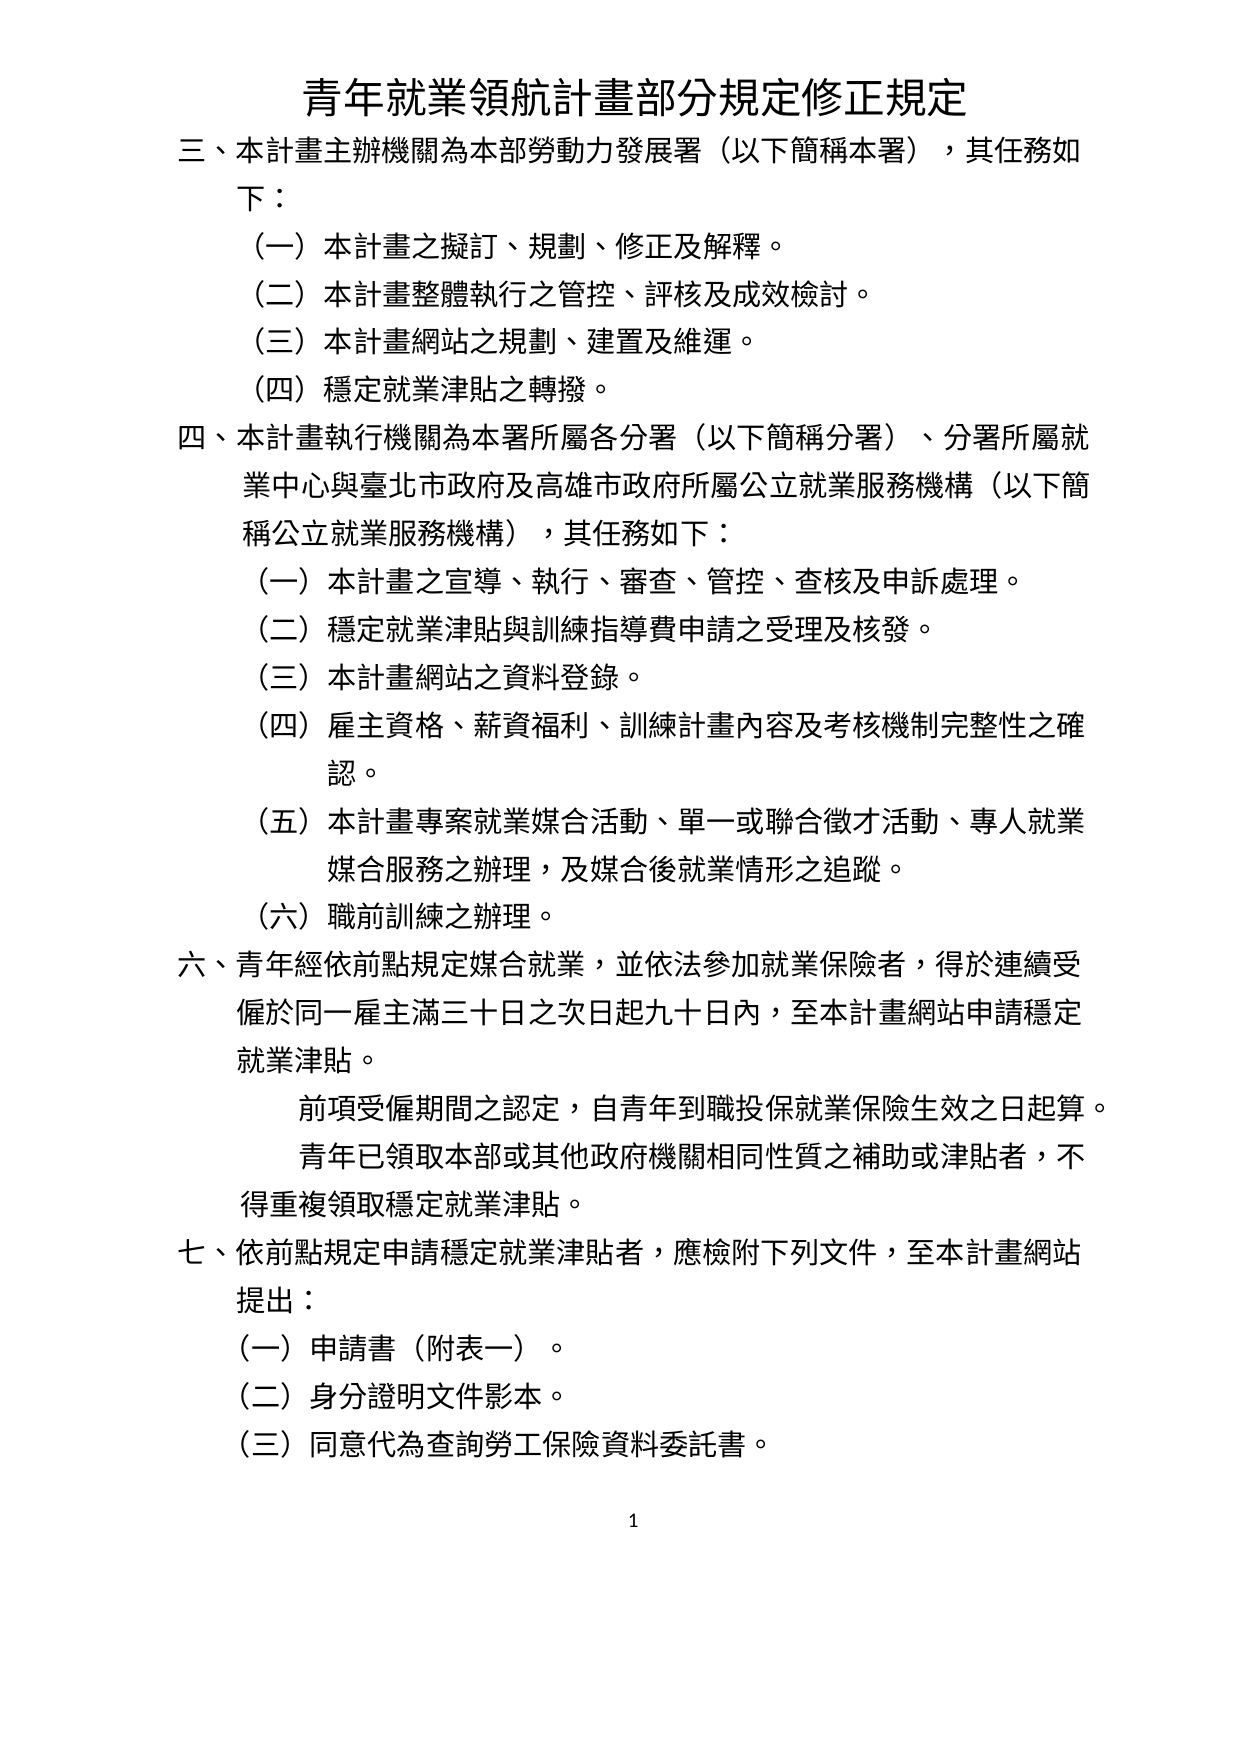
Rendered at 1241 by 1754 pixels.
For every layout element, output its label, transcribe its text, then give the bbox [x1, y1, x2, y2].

text （五）本計畫專案就業媒合活動、單一或聯合徵才活動、專人就業媒合服務之辦理，及媒合後就業情形之追蹤。 [240, 794, 1092, 889]
text （三）本計畫網站之規劃、建置及維運。 [236, 314, 1092, 362]
text （四）穩定就業津貼之轉撥。 [236, 362, 1092, 410]
text （一）本計畫之擬訂、規劃、修正及解釋。 [236, 219, 1092, 267]
text 六、青年經依前點規定媒合就業，並依法參加就業保險者，得於連續受僱於同一雇主滿三十日之次日起九十日內，至本計畫網站申請穩定就業津貼。 [177, 937, 1092, 1081]
text 四、本計畫執行機關為本署所屬各分署（以下簡稱分署）、分署所屬就業中心與臺北市政府及高雄市政府所屬公立就業服務機構（以下簡稱公立就業服務機構），其任務如下： [177, 410, 1092, 554]
text （一）申請書（附表一）。 [222, 1321, 1092, 1369]
text （四）雇主資格、薪資福利、訓練計畫內容及考核機制完整性之確認。 [240, 698, 1092, 794]
text 三、本計畫主辦機關為本部勞動力發展署（以下簡稱本署），其任務如下： [177, 123, 1092, 219]
text 青年已領取本部或其他政府機關相同性質之補助或津貼者，不得重複領取穩定就業津貼。 [240, 1129, 1092, 1225]
text （二）穩定就業津貼與訓練指導費申請之受理及核發。 [240, 602, 1092, 650]
text （六）職前訓練之辦理。 [240, 889, 1092, 937]
text （三）本計畫網站之資料登錄。 [240, 650, 1092, 698]
text 青年就業領航計畫部分規定修正規定 [177, 75, 1092, 123]
text 前項受僱期間之認定，自青年到職投保就業保險生效之日起算。 [240, 1081, 1092, 1129]
text （二）本計畫整體執行之管控、評核及成效檢討。 [236, 267, 1092, 314]
text 七、依前點規定申請穩定就業津貼者，應檢附下列文件，至本計畫網站提出： [177, 1225, 1092, 1321]
text （三）同意代為查詢勞工保險資料委託書。 [222, 1417, 1092, 1464]
text （一）本計畫之宣導、執行、審查、管控、查核及申訴處理。 [240, 554, 1092, 602]
text （二）身分證明文件影本。 [222, 1369, 1092, 1417]
